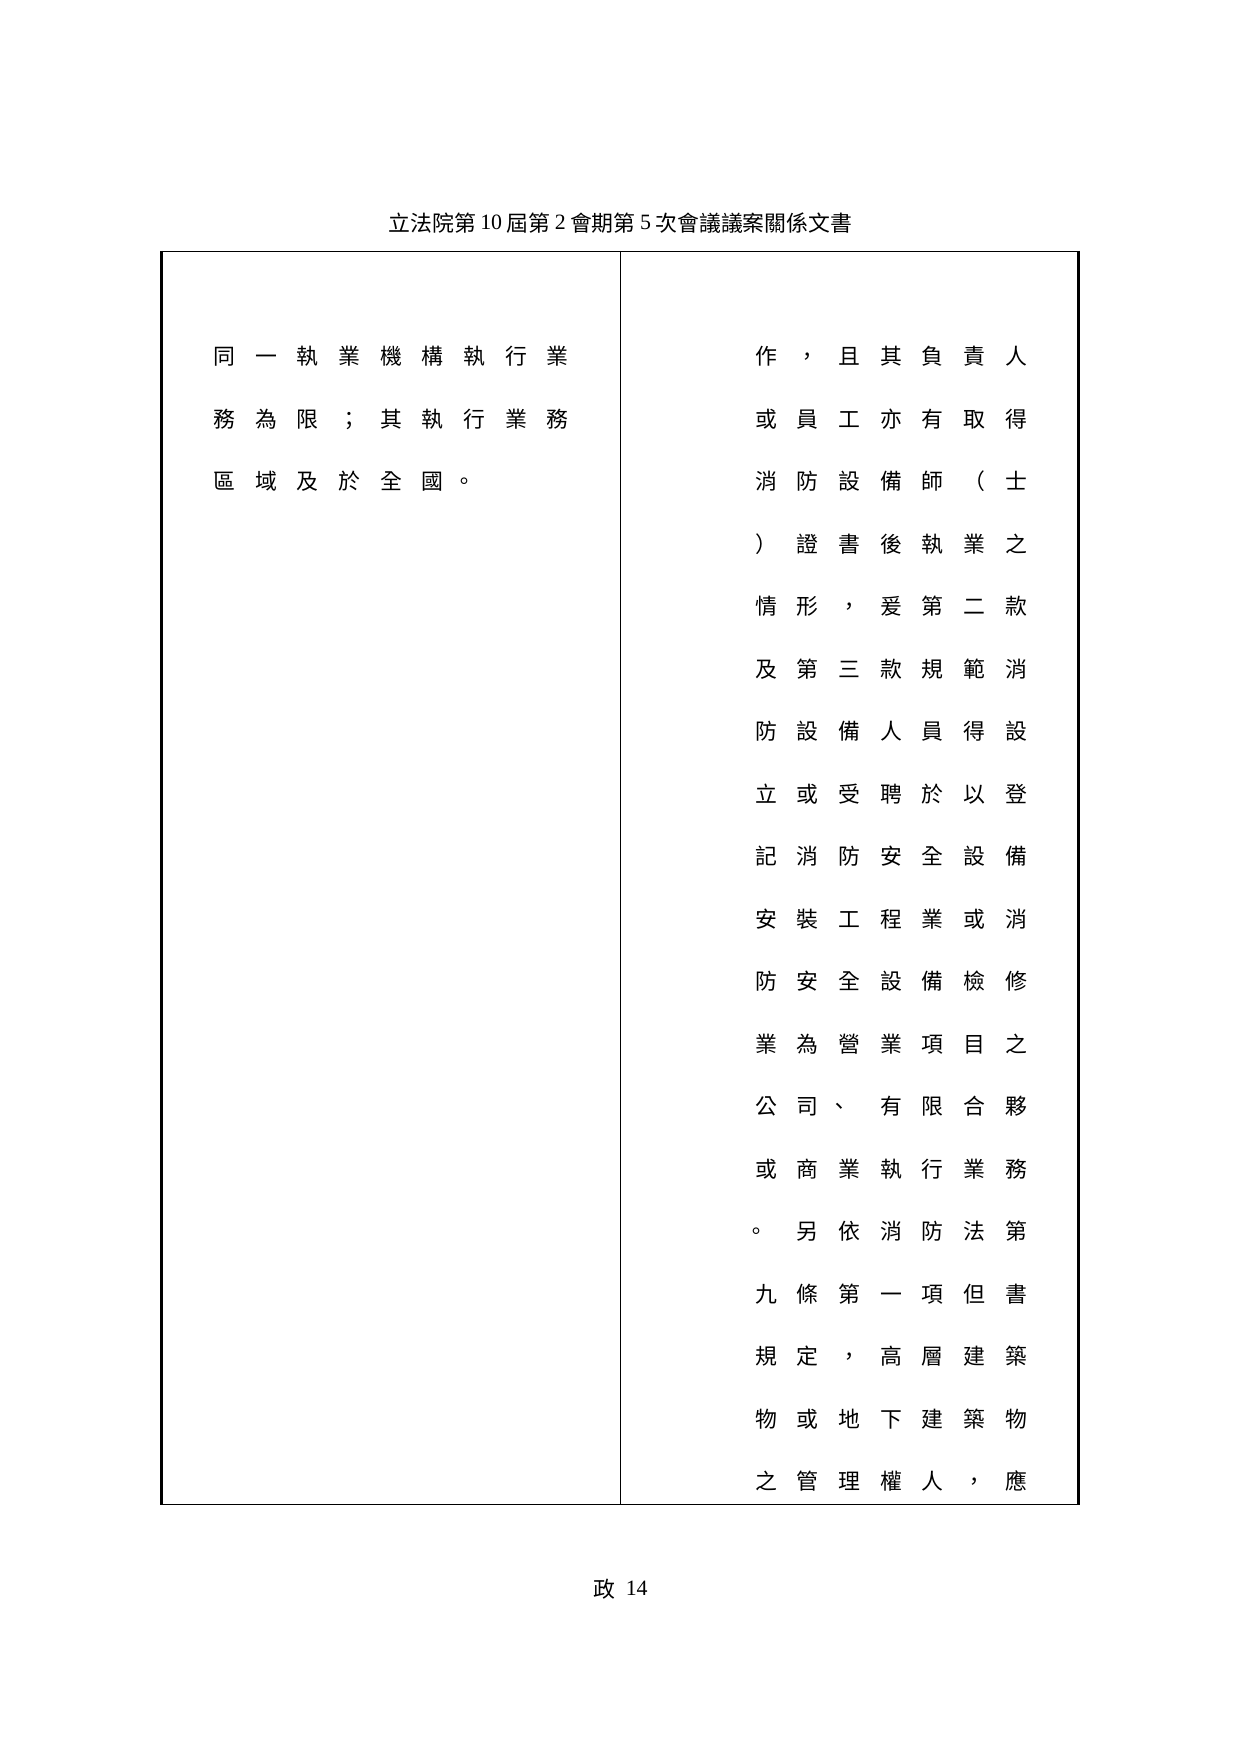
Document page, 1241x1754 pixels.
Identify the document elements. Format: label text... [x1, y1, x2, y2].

table_cell 同一執業機構執行業務為限；其執行業務區域及於全國。 [163, 252, 620, 1504]
table_cell 作，且其負責人或員工亦有取得消防設備師（士）證書後執業之情形，爰第二款及第三款規範消防設備人員得設立或受聘於以登記消防安全設備安裝工程業或消防安全設備檢修業為營業項目之公司、有限合夥或商業執行業務。另依消防法第九條第一項但書規定，高層建築物或地下建築物之管理權人，應 [621, 252, 1077, 1504]
